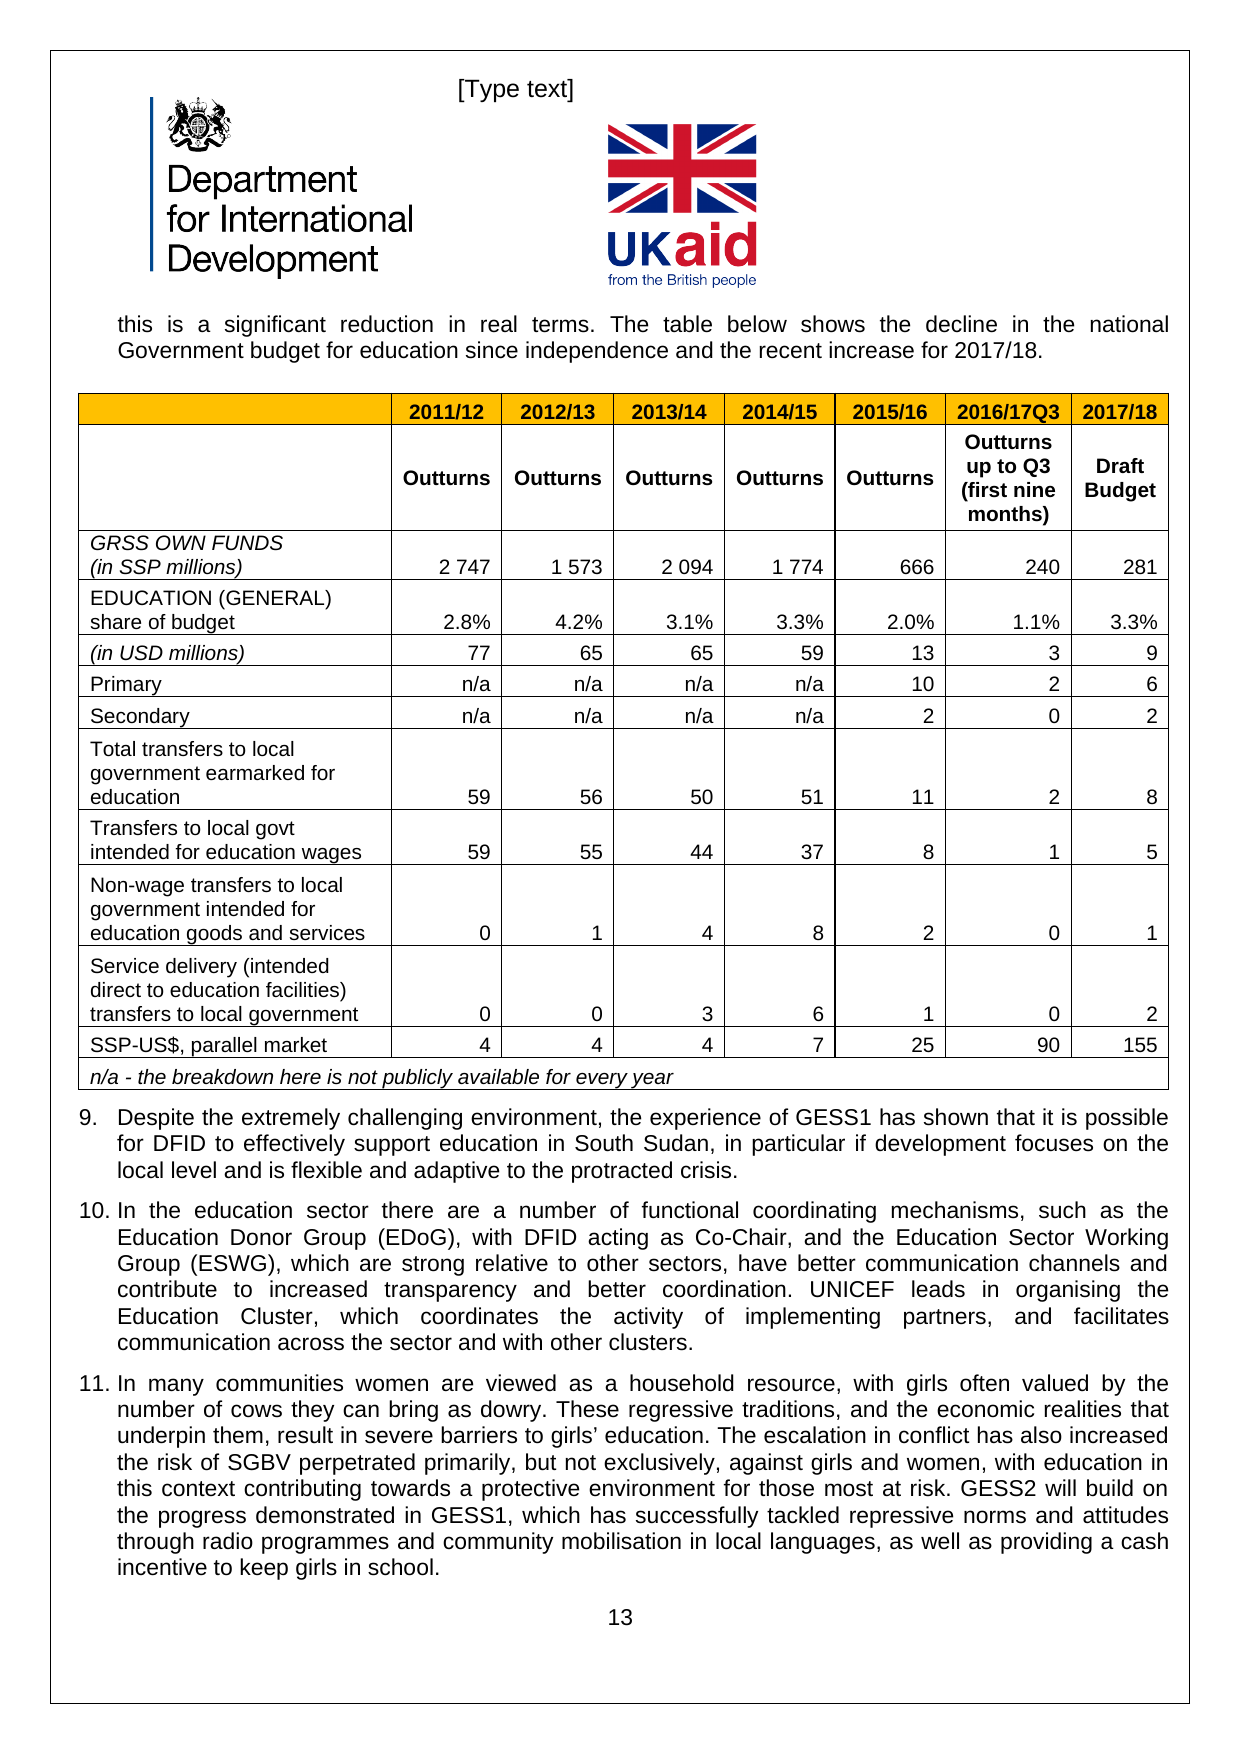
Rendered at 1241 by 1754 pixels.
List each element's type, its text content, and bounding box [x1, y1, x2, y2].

table_cell 2 747 [392, 531, 501, 579]
table_cell 4.2% [502, 580, 613, 634]
table_cell n/a [502, 697, 613, 727]
table_cell n/a [392, 697, 501, 727]
table_cell 1 573 [502, 531, 613, 579]
table_cell 4 [502, 1027, 613, 1057]
table_cell 2 [836, 865, 945, 945]
table_cell 1 [502, 865, 613, 945]
table_cell 0 [946, 865, 1071, 945]
table_cell 1 [836, 946, 945, 1026]
table_cell 8 [1072, 729, 1168, 809]
table_cell 65 [502, 635, 613, 665]
table_cell (in USD millions) [79, 635, 391, 665]
table_header [79, 394, 391, 424]
table_cell Outturns [502, 425, 613, 530]
table_cell 2 [836, 697, 945, 727]
table_cell 3.1% [614, 580, 724, 634]
table_cell n/a [392, 666, 501, 696]
table_cell 0 [946, 946, 1071, 1026]
table_cell 3.3% [1072, 580, 1168, 634]
table_cell 1 [1072, 865, 1168, 945]
table_cell 9 [1072, 635, 1168, 665]
table_cell 6 [725, 946, 834, 1026]
table_cell 59 [392, 810, 501, 863]
table_header 2017/18 [1072, 394, 1168, 424]
table_cell 2.8% [392, 580, 501, 634]
table_cell 281 [1072, 531, 1168, 579]
table_cell 44 [614, 810, 724, 863]
table_cell n/a [502, 666, 613, 696]
table_cell Transfers to local govt intended for education wages [79, 810, 391, 863]
table_cell 56 [502, 729, 613, 809]
table_cell 2 094 [614, 531, 724, 579]
table_cell Outturns [614, 425, 724, 530]
table_cell 2 [1072, 946, 1168, 1026]
table_cell 2.0% [836, 580, 945, 634]
table_cell GRSS OWN FUNDS (in SSP millions) [79, 531, 391, 579]
table_cell 155 [1072, 1027, 1168, 1057]
table_cell 5 [1072, 810, 1168, 863]
table_cell n/a [725, 666, 834, 696]
table_cell Outturns up to Q3 (first nine months) [946, 425, 1071, 530]
table_cell Outturns [725, 425, 834, 530]
table_cell 51 [725, 729, 834, 809]
table_cell 3 [946, 635, 1071, 665]
table_cell 2 [1072, 697, 1168, 727]
table_cell SSP-US$, parallel market [79, 1027, 391, 1057]
table_cell 25 [836, 1027, 945, 1057]
table_cell n/a - the breakdown here is not publicly available for every year [79, 1058, 1168, 1088]
table_cell Primary [79, 666, 391, 696]
table_cell 3.3% [725, 580, 834, 634]
table_cell Draft Budget [1072, 425, 1168, 530]
table_cell 59 [725, 635, 834, 665]
table_cell 1.1% [946, 580, 1071, 634]
table_cell 2 [946, 666, 1071, 696]
table_cell EDUCATION (GENERAL) share of budget [79, 580, 391, 634]
table_cell 11 [836, 729, 945, 809]
table_cell 7 [725, 1027, 834, 1057]
table_cell 1 774 [725, 531, 834, 579]
table_cell 3 [614, 946, 724, 1026]
table_header 2013/14 [614, 394, 724, 424]
table_cell n/a [614, 666, 724, 696]
table_cell 77 [392, 635, 501, 665]
table_cell Secondary [79, 697, 391, 727]
table_cell 65 [614, 635, 724, 665]
table_cell [79, 425, 391, 530]
table_cell 0 [392, 946, 501, 1026]
table_header 2012/13 [502, 394, 613, 424]
table_cell Outturns [836, 425, 945, 530]
table_cell 4 [614, 1027, 724, 1057]
table_cell 90 [946, 1027, 1071, 1057]
table_header 2011/12 [392, 394, 501, 424]
table_cell 2 [946, 729, 1071, 809]
table_cell Non-wage transfers to local government intended for education goods and services [79, 865, 391, 945]
table_cell 8 [836, 810, 945, 863]
table_cell 8 [725, 865, 834, 945]
table_cell 4 [614, 865, 724, 945]
table_cell 666 [836, 531, 945, 579]
table_cell 50 [614, 729, 724, 809]
table_header 2014/15 [725, 394, 834, 424]
table_cell 10 [836, 666, 945, 696]
table_cell 0 [946, 697, 1071, 727]
table_cell Total transfers to local government earmarked for education [79, 729, 391, 809]
table_cell 4 [392, 1027, 501, 1057]
table_cell 0 [392, 865, 501, 945]
table_cell 13 [836, 635, 945, 665]
table_header 2015/16 [836, 394, 945, 424]
table_cell 0 [502, 946, 613, 1026]
table_cell Service delivery (intended direct to education facilities) transfers to local government [79, 946, 391, 1026]
table_cell 37 [725, 810, 834, 863]
table_header 2016/17Q3 [946, 394, 1071, 424]
table_cell n/a [725, 697, 834, 727]
table_cell 240 [946, 531, 1071, 579]
table_cell 6 [1072, 666, 1168, 696]
table_cell 59 [392, 729, 501, 809]
table_cell 1 [946, 810, 1071, 863]
table_cell n/a [614, 697, 724, 727]
table_cell 55 [502, 810, 613, 863]
table_cell Outturns [392, 425, 501, 530]
